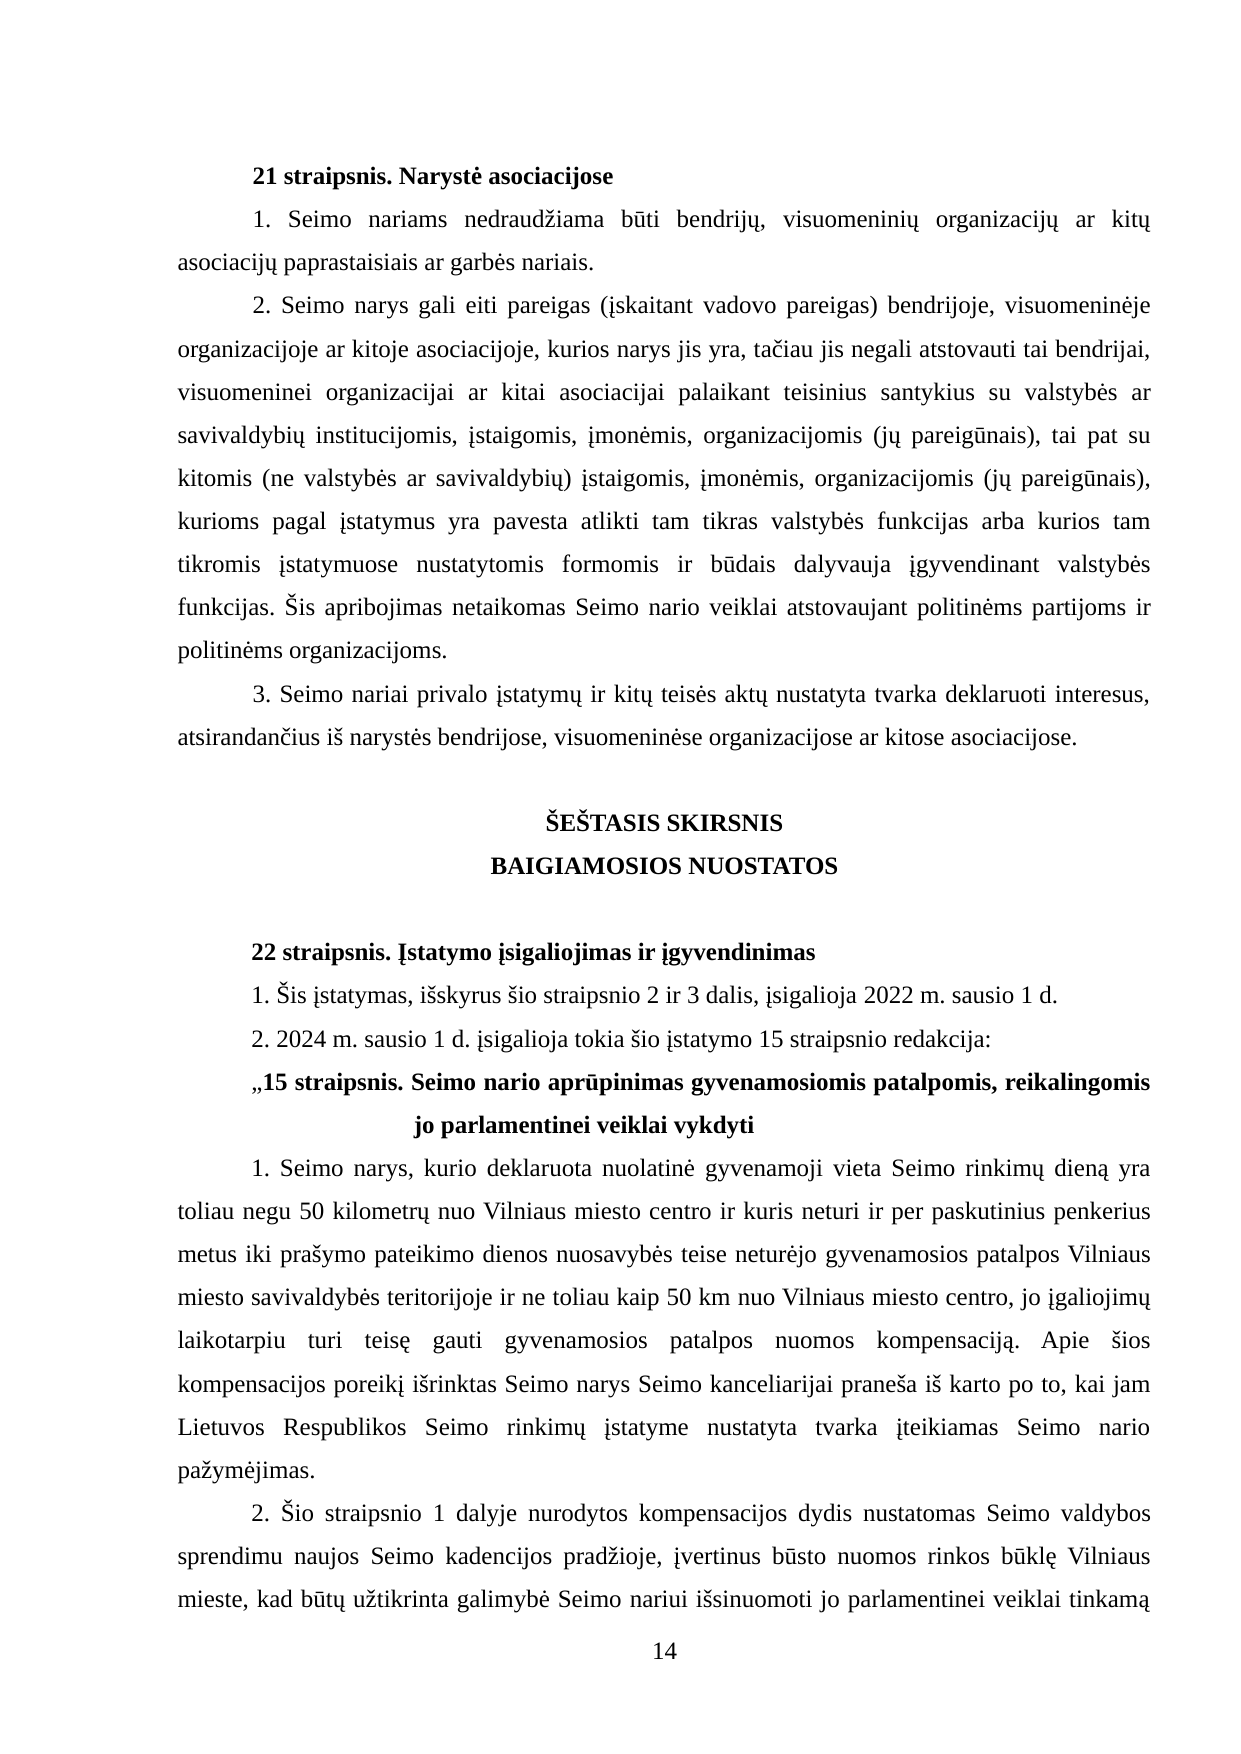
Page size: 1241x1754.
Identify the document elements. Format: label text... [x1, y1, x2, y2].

text BAIGIAMOSIOS NUOSTATOS [177, 851, 1151, 880]
text „15 straipsnis. Seimo nario aprūpinimas gyvenamosiomis patalpomis, reikalingomis jo parlamentinei veiklai vykdyti [251, 1067, 1151, 1139]
text 22 straipsnis. Įstatymo įsigaliojimas ir įgyvendinimas [177, 937, 1151, 966]
text 2. Seimo narys gali eiti pareigas (įskaitant vadovo pareigas) bendrijoje, visuomeninėje organizacijoje ar kitoje asociacijoje, kurios narys jis yra, tačiau jis negali atstovauti tai bendrijai, visuomeninei organizacijai ar kitai asociacijai palaikant teisinius santykius su valstybės ar savivaldybių institucijomis, įstaigomis, įmonėmis, organizacijomis (jų pareigūnais), tai pat su kitomis (ne valstybės ar savivaldybių) įstaigomis, įmonėmis, organizacijomis (jų pareigūnais), kurioms pagal įstatymus yra pavesta atlikti tam tikras valstybės funkcijas arba kurios tam tikromis įstatymuose nustatytomis formomis ir būdais dalyvauja įgyvendinant valstybės funkcijas. Šis apribojimas netaikomas Seimo nario veiklai atstovaujant politinėms partijoms ir politinėms organizacijoms. [177, 291, 1151, 664]
text 2. 2024 m. sausio 1 d. įsigalioja tokia šio įstatymo 15 straipsnio redakcija: [177, 1024, 1151, 1052]
text 3. Seimo nariai privalo įstatymų ir kitų teisės aktų nustatyta tvarka deklaruoti interesus, atsirandančius iš narystės bendrijose, visuomeninėse organizacijose ar kitose asociacijose. [177, 679, 1151, 751]
text ŠEŠTASIS SKIRSNIS [177, 808, 1151, 837]
text 21 straipsnis. Narystė asociacijose [177, 161, 1151, 190]
text 1. Šis įstatymas, išskyrus šio straipsnio 2 ir 3 dalis, įsigalioja 2022 m. sausio 1 d. [177, 981, 1151, 1009]
text 1. Seimo nariams nedraudžiama būti bendrijų, visuomeninių organizacijų ar kitų asociacijų paprastaisiais ar garbės nariais. [177, 204, 1151, 276]
text 1. Seimo narys, kurio deklaruota nuolatinė gyvenamoji vieta Seimo rinkimų dieną yra toliau negu 50 kilometrų nuo Vilniaus miesto centro ir kuris neturi ir per paskutinius penkerius metus iki prašymo pateikimo dienos nuosavybės teise neturėjo gyvenamosios patalpos Vilniaus miesto savivaldybės teritorijoje ir ne toliau kaip 50 km nuo Vilniaus miesto centro, jo įgaliojimų laikotarpiu turi teisę gauti gyvenamosios patalpos nuomos kompensaciją. Apie šios kompensacijos poreikį išrinktas Seimo narys Seimo kanceliarijai praneša iš karto po to, kai jam Lietuvos Respublikos Seimo rinkimų įstatyme nustatyta tvarka įteikiamas Seimo nario pažymėjimas. [177, 1153, 1151, 1484]
text 2. Šio straipsnio 1 dalyje nurodytos kompensacijos dydis nustatomas Seimo valdybos sprendimu naujos Seimo kadencijos pradžioje, įvertinus būsto nuomos rinkos būklę Vilniaus mieste, kad būtų užtikrinta galimybė Seimo nariui išsinuomoti jo parlamentinei veiklai tinkamą [177, 1498, 1151, 1613]
